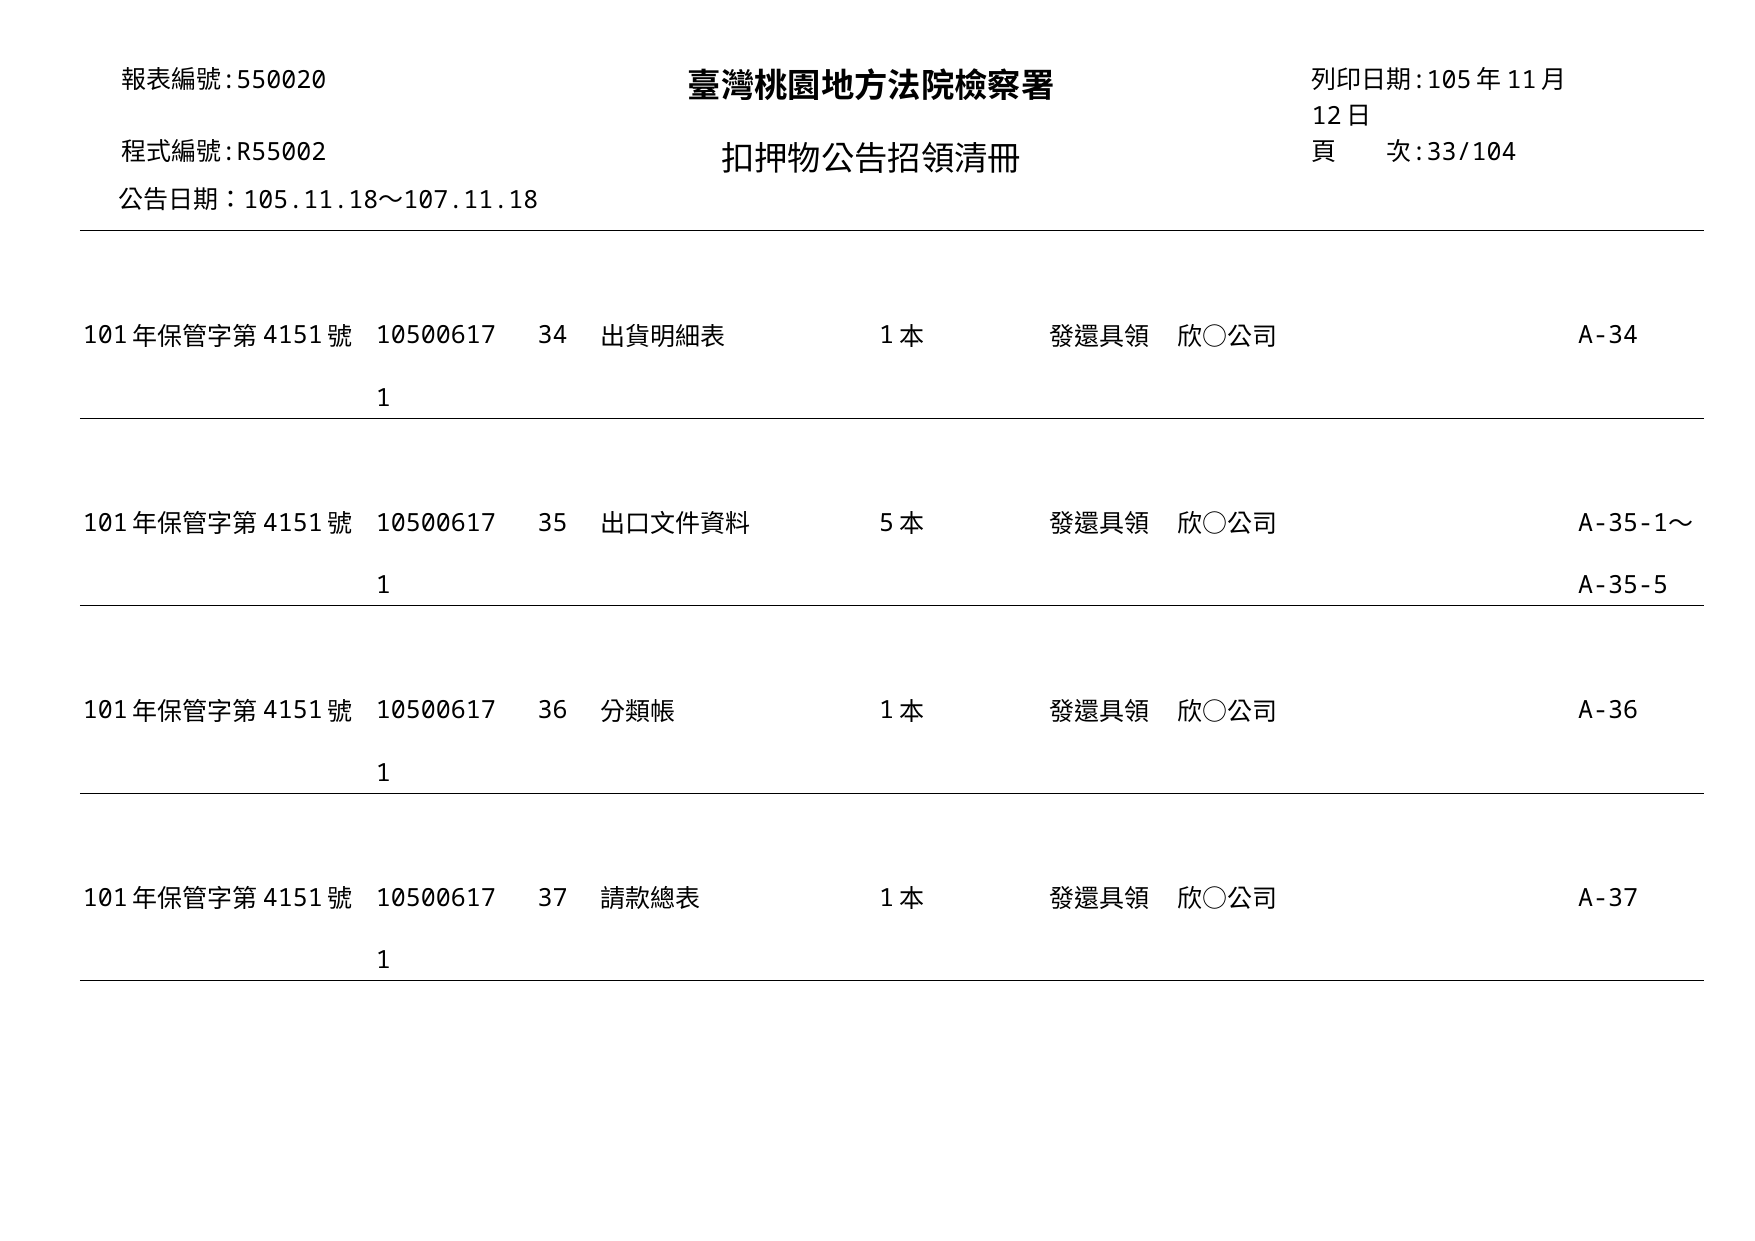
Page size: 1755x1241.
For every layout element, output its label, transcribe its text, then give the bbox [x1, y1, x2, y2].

table_cell [1317, 794, 1575, 980]
table_cell 34 [507, 231, 597, 417]
table_cell 發還具領 [1046, 231, 1175, 417]
table_cell A-35-1～A-35-5 [1575, 419, 1704, 605]
table_cell A-34 [1575, 231, 1704, 417]
table_cell 105006171 [373, 606, 507, 792]
table_cell [1317, 606, 1575, 792]
table_cell 欣○公司 [1175, 794, 1317, 980]
table_cell 出口文件資料 [597, 419, 807, 605]
table_cell [1317, 419, 1575, 605]
table_cell 101年保管字第4151號 [80, 794, 373, 980]
table_cell [1317, 231, 1575, 417]
table_cell 出貨明細表 [597, 231, 807, 417]
table_cell 發還具領 [1046, 419, 1175, 605]
table_cell 分類帳 [597, 606, 807, 792]
table_cell 發還具領 [1046, 606, 1175, 792]
table_cell 1本 [808, 794, 927, 980]
table_cell 101年保管字第4151號 [80, 231, 373, 417]
table_cell [927, 419, 1046, 605]
table_cell 5本 [808, 419, 927, 605]
table_cell [927, 606, 1046, 792]
table_cell 101年保管字第4151號 [80, 606, 373, 792]
table_cell 1本 [808, 606, 927, 792]
table_cell A-36 [1575, 606, 1704, 792]
table_cell 請款總表 [597, 794, 807, 980]
table_cell 發還具領 [1046, 794, 1175, 980]
table_cell 101年保管字第4151號 [80, 419, 373, 605]
table_cell 105006171 [373, 794, 507, 980]
table_cell 欣○公司 [1175, 231, 1317, 417]
table_cell 37 [507, 794, 597, 980]
table_cell 1本 [808, 231, 927, 417]
table_cell 105006171 [373, 419, 507, 605]
table_cell 欣○公司 [1175, 606, 1317, 792]
table_cell 欣○公司 [1175, 419, 1317, 605]
table_cell 35 [507, 419, 597, 605]
table_cell 36 [507, 606, 597, 792]
table_cell [927, 794, 1046, 980]
table_cell 105006171 [373, 231, 507, 417]
table_cell A-37 [1575, 794, 1704, 980]
table_cell [927, 231, 1046, 417]
